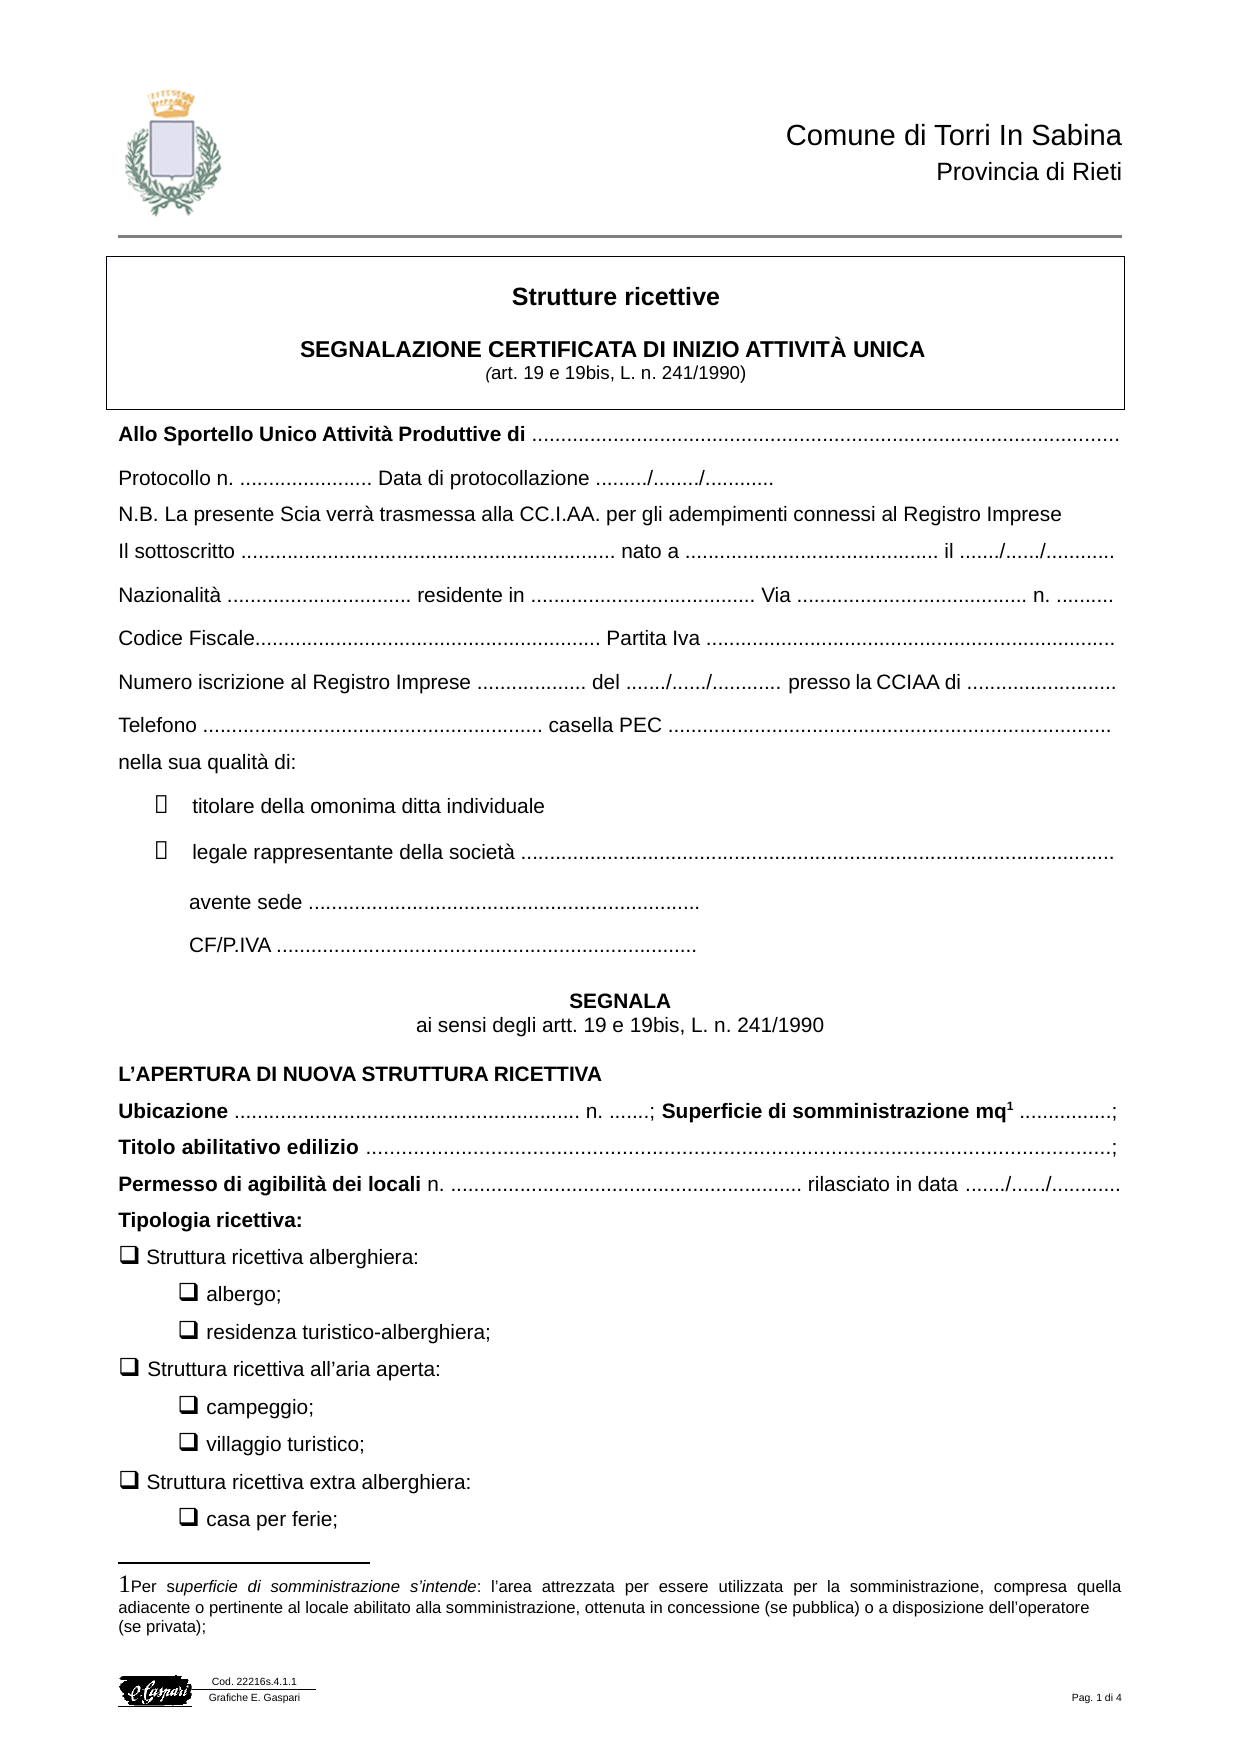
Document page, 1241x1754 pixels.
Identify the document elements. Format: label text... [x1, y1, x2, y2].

text  campeggio; [177, 1394, 1122, 1419]
text Protocollo n. ....................... Data di protocollazione ........./......../............ [118, 466, 1122, 490]
text  legale rappresentante della società ....................................................................................................... [153, 833, 1122, 867]
text CF/P.IVA ......................................................................... [189, 933, 1122, 957]
text Allo Sportello Unico Attività Produttive di [118, 422, 1122, 446]
text Per superficie di somministrazione s’intende: l’area attrezzata per essere utilizzata per la somministrazione, compresa quella adiacente o pertinente al locale abilitato alla somministrazione, ottenuta in concessione (se pubblica) o a disposizione dell’operatore [118, 1569, 1122, 1617]
text avente sede .................................................................... [189, 889, 1122, 913]
text Nazionalità ................................ residente in ....................................... Via ........................................ n. .......... [118, 582, 1122, 606]
text  titolare della omonima ditta individuale [153, 786, 1122, 820]
text ai sensi degli artt. 19 e 19bis, L. n. 241/1990 [118, 1013, 1122, 1037]
table_header Strutture ricettive SEGNALAZIONE CERTIFICATA DI INIZIO ATTIVITÀ UNICA (art. 19 e 19bis, L. n. 241/1990) [107, 257, 1124, 409]
text L’APERTURA DI NUOVA STRUTTURA RICETTIVA [118, 1062, 1122, 1086]
text  Struttura ricettiva extra alberghiera: [118, 1469, 1122, 1494]
text (se privata); [118, 1617, 1122, 1636]
picture [122, 152, 224, 157]
text nella sua qualità di: [118, 750, 1122, 774]
text Numero iscrizione al Registro Imprese ................... del ......./....../............ presso la CCIAA di .......................... [118, 670, 1122, 694]
text Telefono ........................................................... casella PEC ............................................................................. [118, 713, 1122, 737]
text  Struttura ricettiva alberghiera: [118, 1244, 1122, 1269]
text SEGNALA [118, 989, 1122, 1013]
picture [122, 185, 224, 219]
text N.B. La presente Scia verrà trasmessa alla CC.I.AA. per gli adempimenti connessi al Registro Imprese [118, 502, 1122, 526]
text Tipologia ricettiva: [118, 1208, 1122, 1232]
picture [122, 87, 224, 118]
text  residenza turistico-alberghiera; [177, 1319, 1122, 1344]
text Permesso di agibilità dei locali n. ............................................................. rilasciato in data ......./....../............ [118, 1172, 1122, 1196]
text Titolo abilitativo edilizio .............................................................................................................................; [118, 1135, 1122, 1159]
text Comune di Torri In Sabina [118, 118, 1122, 152]
picture [118, 1674, 192, 1706]
text Il sottoscritto ................................................................. nato a ............................................ il ......./....../............ [118, 539, 1122, 563]
text  albergo; [177, 1282, 1122, 1307]
text Codice Fiscale............................................................ Partita Iva ....................................................................... [118, 626, 1122, 650]
text Ubicazione ............................................................ n. .......; Superficie di somministrazione mq ................; [118, 1099, 1122, 1123]
text  villaggio turistico; [177, 1432, 1122, 1457]
text  Struttura ricettiva all’aria aperta: [118, 1357, 1122, 1382]
text Provincia di Rieti [118, 157, 1122, 185]
text  casa per ferie; [177, 1507, 1122, 1532]
